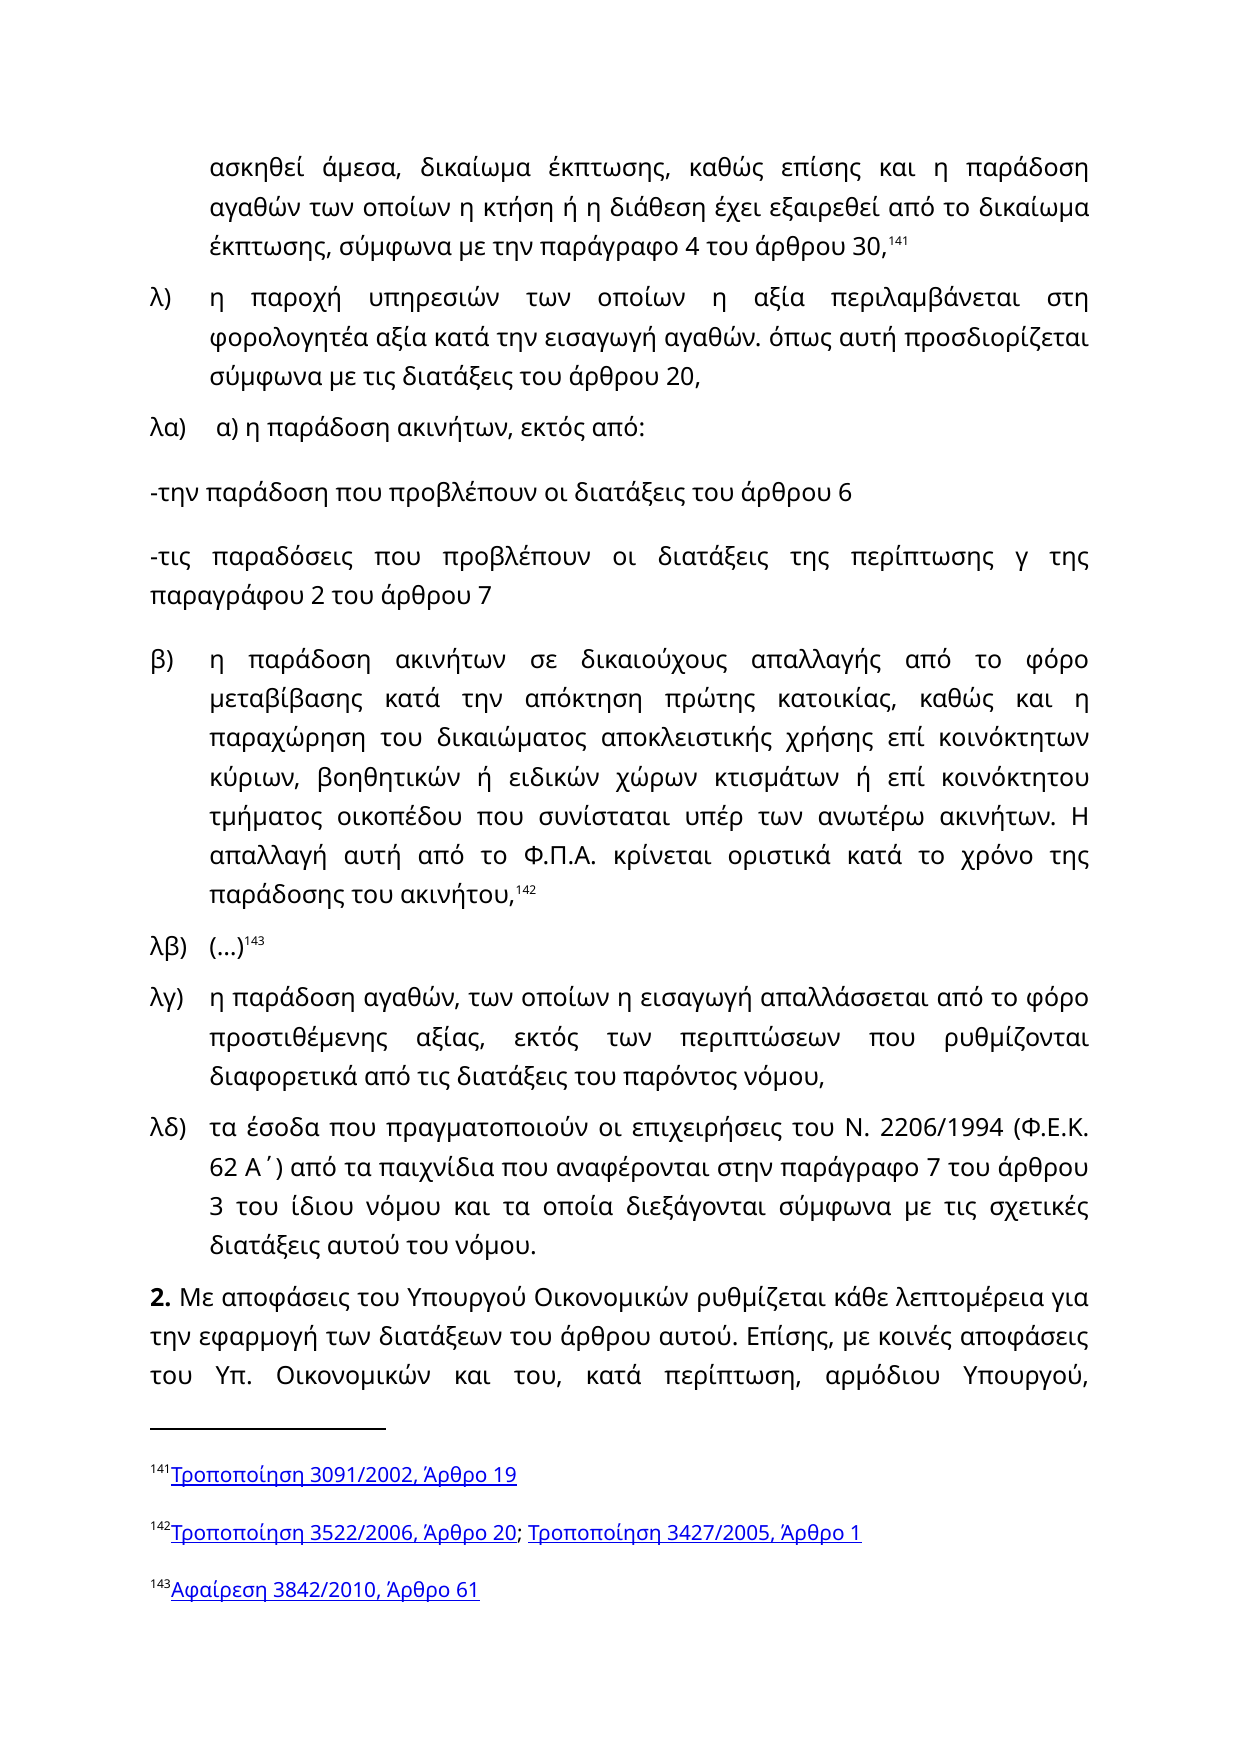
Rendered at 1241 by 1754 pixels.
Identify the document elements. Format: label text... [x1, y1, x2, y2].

text Αφαίρεση 3842/2010, Άρθρο 61 [150, 1576, 1090, 1604]
list ασκηθεί άμεσα, δικαίωμα έκπτωσης, καθώς επίσης και η παράδοση αγαθών των οποίων η κτήση ή η διάθεση έχει εξαιρεθεί από το δικαίωμα έκπτωσης, σύμφωνα με την παράγραφο 4 του άρθρου 30, [150, 150, 1090, 262]
list λγ) η παράδοση αγαθών, των οποίων η εισαγωγή απαλλάσσεται από το φόρο προστιθέμενης αξίας, εκτός των περιπτώσεων που ρυθμίζονται διαφορετικά από τις διατάξεις του παρόντος νόμου, [150, 980, 1090, 1092]
list λα) α) η παράδοση ακινήτων, εκτός από: [150, 410, 1090, 444]
text Τροποποίηση 3522/2006, Άρθρο 20; Τροποποίηση 3427/2005, Άρθρο 1 [150, 1518, 1090, 1546]
list λδ) τα έσοδα που πραγματοποιούν οι επιχειρήσεις του Ν. 2206/1994 (Φ.Ε.Κ. 62 Α΄) από τα παιχνίδια που αναφέρονται στην παράγραφο 7 του άρθρου 3 του ίδιου νόμου και τα οποία διεξάγονται σύμφωνα με τις σχετικές διατάξεις αυτού του νόμου. [150, 1110, 1090, 1262]
list λβ) (…) [150, 928, 1090, 962]
text Τροποποίηση 3091/2002, Άρθρο 19 [150, 1460, 1090, 1489]
text -τις παραδόσεις που προβλέπουν οι διατάξεις της περίπτωσης γ της παραγράφου 2 του άρθρου 7 [150, 538, 1090, 612]
text 2. Με αποφάσεις του Υπουργού Οικονομικών ρυθμίζεται κάθε λεπτομέρεια για την εφαρμογή των διατάξεων του άρθρου αυτού. Επίσης, με κοινές αποφάσεις του Υπ. Οικονομικών και του, κατά περίπτωση, αρμόδιου Υπουργού, [150, 1279, 1090, 1392]
text -την παράδοση που προβλέπουν οι διατάξεις του άρθρου 6 [150, 474, 1090, 508]
list β) η παράδοση ακινήτων σε δικαιούχους απαλλαγής από το φόρο μεταβίβασης κατά την απόκτηση πρώτης κατοικίας, καθώς και η παραχώρηση του δικαιώματος αποκλειστικής χρήσης επί κοινόκτητων κύριων, βοηθητικών ή ειδικών χώρων κτισμάτων ή επί κοινόκτητου τμήματος οικοπέδου που συνίσταται υπέρ των ανωτέρω ακινήτων. Η απαλλαγή αυτή από το Φ.Π.Α. κρίνεται οριστικά κατά το χρόνο της παράδοσης του ακινήτου, [150, 642, 1090, 911]
list λ) η παροχή υπηρεσιών των οποίων η αξία περιλαμβάνεται στη φορολογητέα αξία κατά την εισαγωγή αγαθών. όπως αυτή προσδιορίζεται σύμφωνα με τις διατάξεις του άρθρου 20, [150, 280, 1090, 392]
